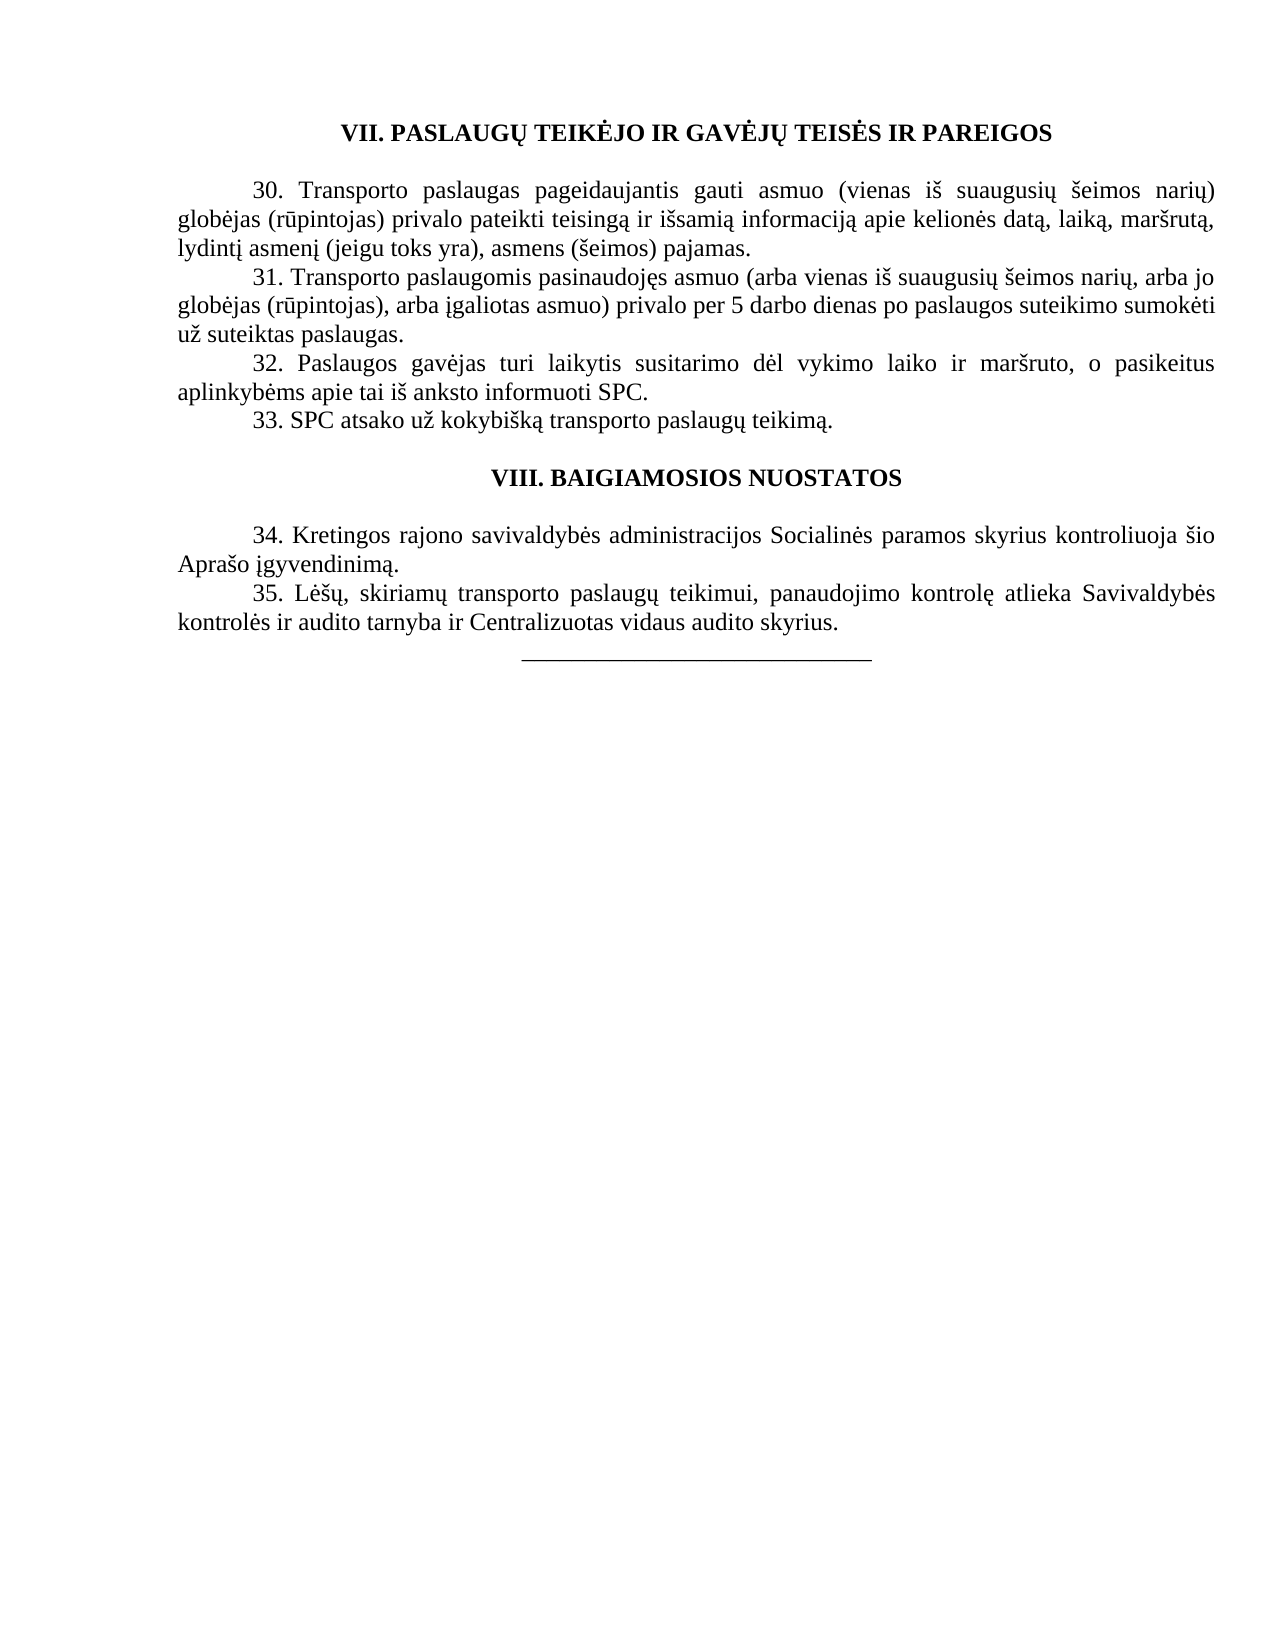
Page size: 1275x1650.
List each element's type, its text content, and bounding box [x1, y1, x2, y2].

text 34. Kretingos rajono savivaldybės administracijos Socialinės paramos skyrius kontroliuoja šio Aprašo įgyvendinimą. [177, 521, 1216, 578]
text 35. Lėšų, skiriamų transporto paslaugų teikimui, panaudojimo kontrolę atlieka Savivaldybės kontrolės ir audito tarnyba ir Centralizuotas vidaus audito skyrius. [177, 578, 1216, 636]
text 32. Paslaugos gavėjas turi laikytis susitarimo dėl vykimo laiko ir maršruto, o pasikeitus aplinkybėms apie tai iš anksto informuoti SPC. [177, 348, 1216, 406]
text 30. Transporto paslaugas pageidaujantis gauti asmuo (vienas iš suaugusių šeimos narių) globėjas (rūpintojas) privalo pateikti teisingą ir išsamią informaciją apie kelionės datą, laiką, maršrutą, lydintį asmenį (jeigu toks yra), asmens (šeimos) pajamas. [177, 176, 1216, 262]
text VIII. BAIGIAMOSIOS NUOSTATOS [177, 463, 1216, 492]
text 33. SPC atsako už kokybišką transporto paslaugų teikimą. [177, 406, 1216, 434]
text ____________________________ [177, 636, 1216, 664]
text VII. PASLAUGŲ TEIKĖJO IR GAVĖJŲ TEISĖS IR PAREIGOS [177, 118, 1216, 147]
text 31. Transporto paslaugomis pasinaudojęs asmuo (arba vienas iš suaugusių šeimos narių, arba jo globėjas (rūpintojas), arba įgaliotas asmuo) privalo per 5 darbo dienas po paslaugos suteikimo sumokėti už suteiktas paslaugas. [177, 262, 1216, 348]
